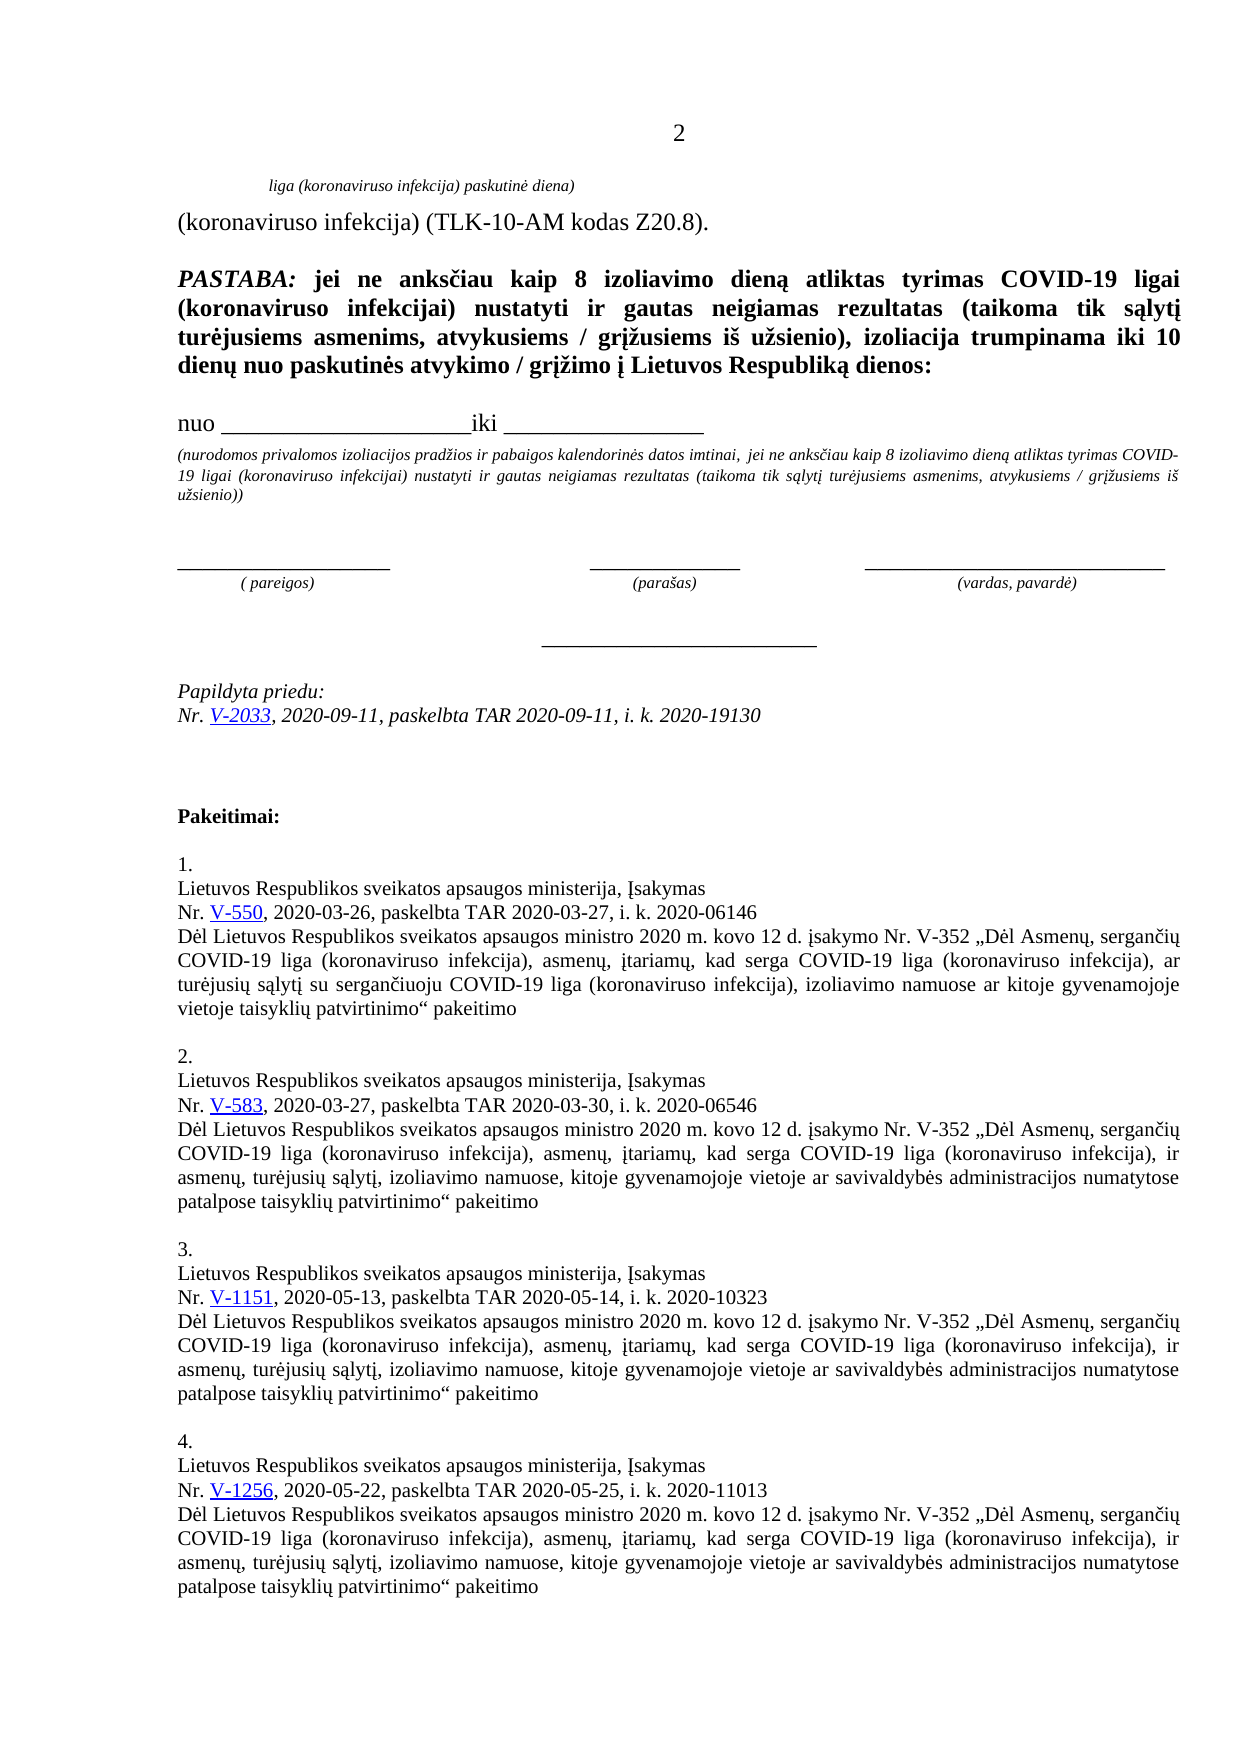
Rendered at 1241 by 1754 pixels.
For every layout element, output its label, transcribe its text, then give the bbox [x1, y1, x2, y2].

text Nr. V-2033, 2020-09-11, paskelbta TAR 2020-09-11, i. k. 2020-19130 [177, 703, 1181, 727]
text Pakeitimai: [177, 804, 1181, 828]
text Nr. V-1151, 2020-05-13, paskelbta TAR 2020-05-14, i. k. 2020-10323 [177, 1285, 1181, 1309]
text Lietuvos Respublikos sveikatos apsaugos ministerija, Įsakymas [177, 876, 1181, 900]
text (nurodomos privalomos izoliacijos pradžios ir pabaigos kalendorinės datos imtinai, jei ne anksčiau kaip 8 izoliavimo dieną atliktas tyrimas COVID-19 ligai (koronaviruso infekcijai) nustatyti ir gautas neigiamas rezultatas (taikoma tik sąlytį turėjusiems asmenims, atvykusiems / grįžusiems iš užsienio)) [177, 437, 1181, 504]
text ______________________ [177, 621, 1181, 650]
text Dėl Lietuvos Respublikos sveikatos apsaugos ministro 2020 m. kovo 12 d. įsakymo Nr. V-352 „Dėl Asmenų, sergančių COVID-19 liga (koronaviruso infekcija), asmenų, įtariamų, kad serga COVID-19 liga (koronaviruso infekcija), ir asmenų, turėjusių sąlytį, izoliavimo namuose, kitoje gyvenamojoje vietoje ar savivaldybės administracijos numatytose patalpose taisyklių patvirtinimo“ pakeitimo [177, 1309, 1181, 1405]
text Lietuvos Respublikos sveikatos apsaugos ministerija, Įsakymas [177, 1261, 1181, 1285]
text Dėl Lietuvos Respublikos sveikatos apsaugos ministro 2020 m. kovo 12 d. įsakymo Nr. V-352 „Dėl Asmenų, sergančių COVID-19 liga (koronaviruso infekcija), asmenų, įtariamų, kad serga COVID-19 liga (koronaviruso infekcija), ir asmenų, turėjusių sąlytį, izoliavimo namuose, kitoje gyvenamojoje vietoje ar savivaldybės administracijos numatytose patalpose taisyklių patvirtinimo“ pakeitimo [177, 1117, 1181, 1213]
text ( pareigos) (parašas) (vardas, pavardė) [177, 573, 1181, 592]
text Lietuvos Respublikos sveikatos apsaugos ministerija, Įsakymas [177, 1453, 1181, 1477]
text PASTABA: jei ne anksčiau kaip 8 izoliavimo dieną atliktas tyrimas COVID-19 ligai (koronaviruso infekcijai) nustatyti ir gautas neigiamas rezultatas (taikoma tik sąlytį turėjusiems asmenims, atvykusiems / grįžusiems iš užsienio), izoliacija trumpinama iki 10 dienų nuo paskutinės atvykimo / grįžimo į Lietuvos Respubliką dienos: [177, 264, 1181, 379]
text Dėl Lietuvos Respublikos sveikatos apsaugos ministro 2020 m. kovo 12 d. įsakymo Nr. V-352 „Dėl Asmenų, sergančių COVID-19 liga (koronaviruso infekcija), asmenų, įtariamų, kad serga COVID-19 liga (koronaviruso infekcija), ir asmenų, turėjusių sąlytį, izoliavimo namuose, kitoje gyvenamojoje vietoje ar savivaldybės administracijos numatytose patalpose taisyklių patvirtinimo“ pakeitimo [177, 1502, 1181, 1598]
text Papildyta priedu: [177, 679, 1181, 703]
text nuo ____________________iki ________________ [177, 408, 1181, 437]
text Nr. V-550, 2020-03-26, paskelbta TAR 2020-03-27, i. k. 2020-06146 [177, 900, 1181, 924]
text Nr. V-1256, 2020-05-22, paskelbta TAR 2020-05-25, i. k. 2020-11013 [177, 1477, 1181, 1502]
text 1. [177, 852, 1181, 876]
text 3. [177, 1237, 1181, 1261]
text liga (koronaviruso infekcija) paskutinė diena) [177, 176, 1181, 195]
text Lietuvos Respublikos sveikatos apsaugos ministerija, Įsakymas [177, 1068, 1181, 1092]
text _________________ ____________ ________________________ [177, 544, 1181, 573]
text 2. [177, 1044, 1181, 1068]
text (koronaviruso infekcija) (TLK-10-AM kodas Z20.8). [177, 207, 1181, 236]
text 4. [177, 1429, 1181, 1453]
text Nr. V-583, 2020-03-27, paskelbta TAR 2020-03-30, i. k. 2020-06546 [177, 1092, 1181, 1117]
text Dėl Lietuvos Respublikos sveikatos apsaugos ministro 2020 m. kovo 12 d. įsakymo Nr. V-352 „Dėl Asmenų, sergančių COVID-19 liga (koronaviruso infekcija), asmenų, įtariamų, kad serga COVID-19 liga (koronaviruso infekcija), ar turėjusių sąlytį su sergančiuoju COVID-19 liga (koronaviruso infekcija), izoliavimo namuose ar kitoje gyvenamojoje vietoje taisyklių patvirtinimo“ pakeitimo [177, 924, 1181, 1020]
